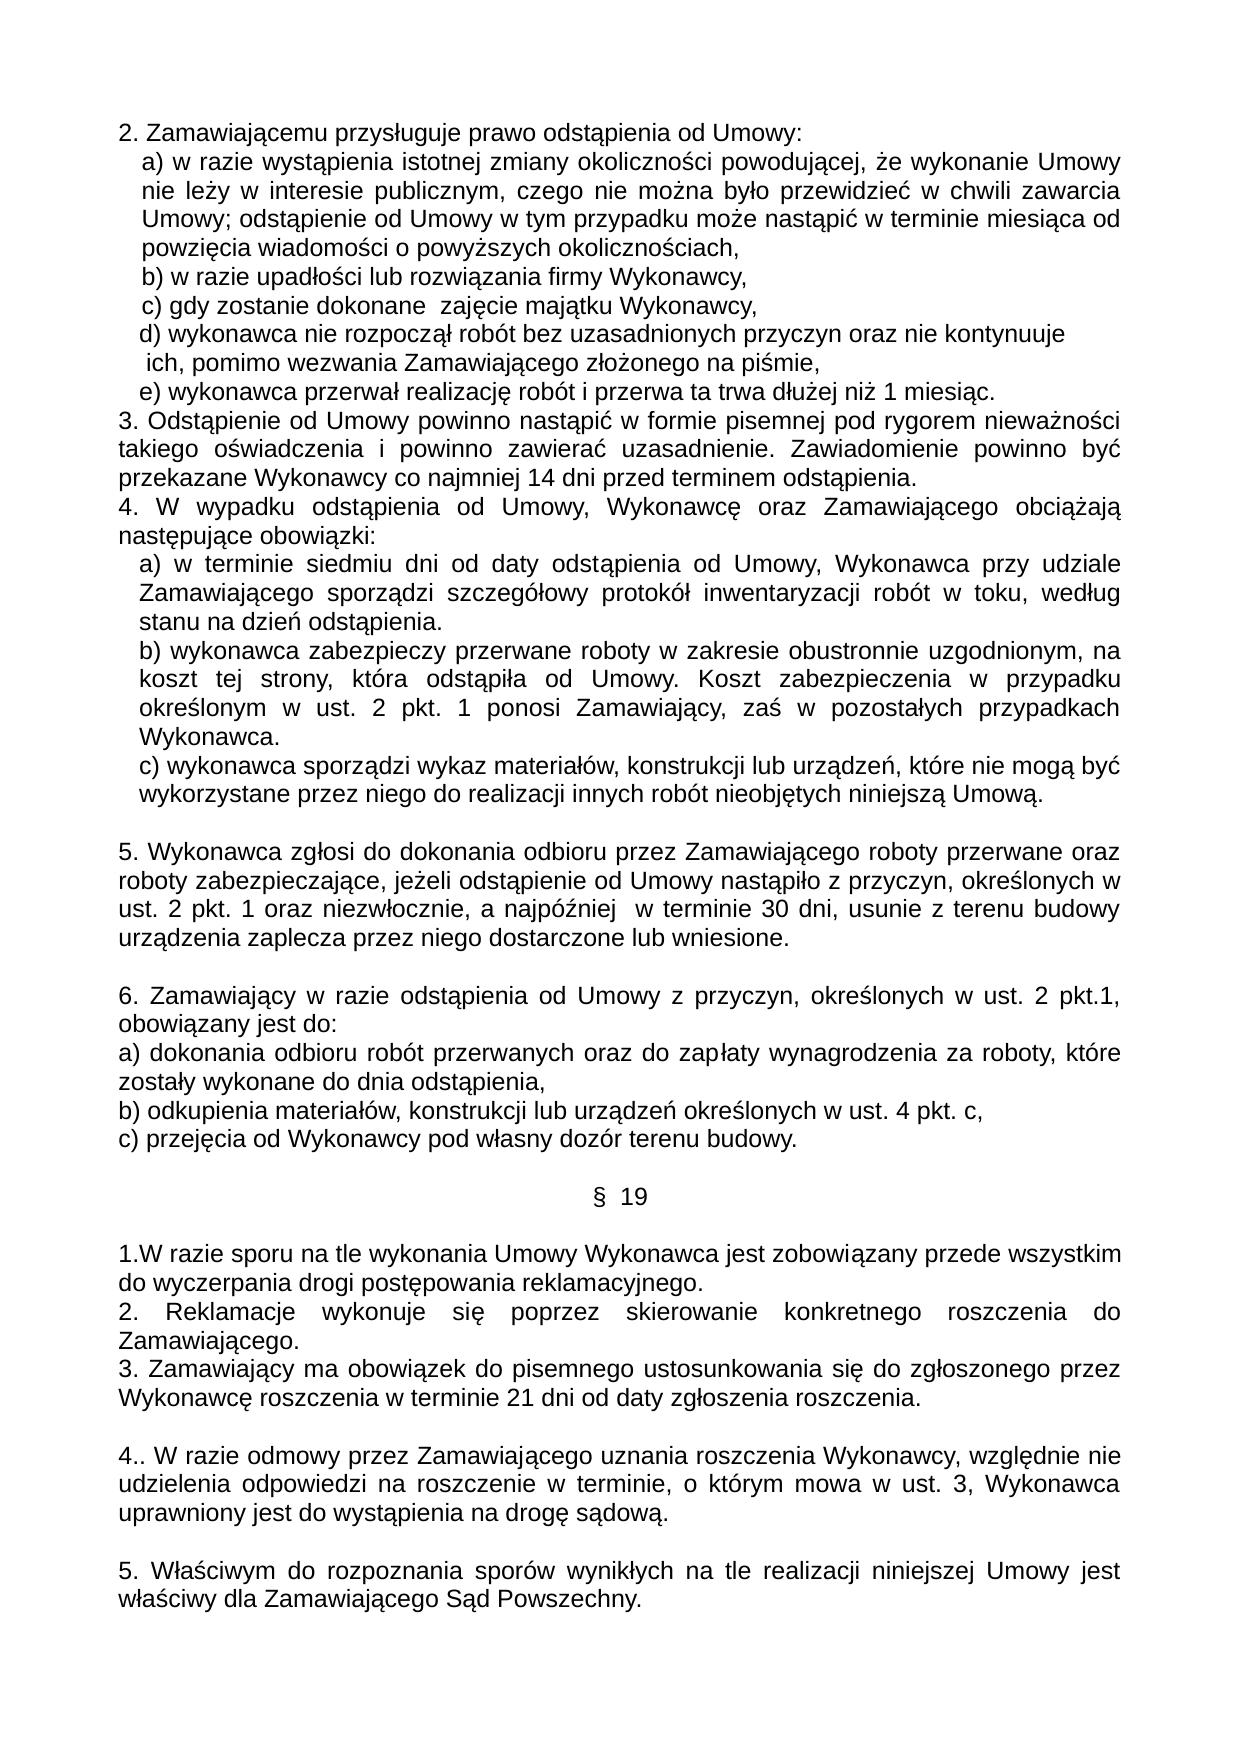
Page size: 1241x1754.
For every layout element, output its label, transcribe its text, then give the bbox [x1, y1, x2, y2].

text 5. Wykonawca zgłosi do dokonania odbioru przez Zamawiającego roboty przerwane oraz roboty zabezpieczające, jeżeli odstąpienie od Umowy nastąpiło z przyczyn, określonych w ust. 2 pkt. 1 oraz niezwłocznie, a najpóźniej w terminie 30 dni, usunie z terenu budowy urządzenia zaplecza przez niego dostarczone lub wniesione. [118, 837, 1122, 952]
text c) wykonawca sporządzi wykaz materiałów, konstrukcji lub urządzeń, które nie mogą być wykorzystane przez niego do realizacji innych robót nieobjętych niniejszą Umową. [139, 751, 1122, 808]
text 5. Właściwym do rozpoznania sporów wynikłych na tle realizacji niniejszej Umowy jest właściwy dla Zamawiającego Sąd Powszechny. [118, 1556, 1122, 1613]
text 3. Odstąpienie od Umowy powinno nastąpić w formie pisemnej pod rygorem nieważności takiego oświadczenia i powinno zawierać uzasadnienie. Zawiadomienie powinno być przekazane Wykonawcy co najmniej 14 dni przed terminem odstąpienia. [118, 406, 1122, 492]
text b) w razie upadłości lub rozwiązania firmy Wykonawcy, [141, 262, 1122, 291]
text 1.W razie sporu na tle wykonania Umowy Wykonawca jest zobowiązany przede wszystkim do wyczerpania drogi postępowania reklamacyjnego. [118, 1239, 1122, 1297]
text b) odkupienia materiałów, konstrukcji lub urządzeń określonych w ust. 4 pkt. c, [118, 1096, 1122, 1124]
text 4.. W razie odmowy przez Zamawiającego uznania roszczenia Wykonawcy, względnie nie udzielenia odpowiedzi na roszczenie w terminie, o którym mowa w ust. 3, Wykonawca uprawniony jest do wystąpienia na drogę sądową. [118, 1441, 1122, 1527]
text § 19 [118, 1182, 1122, 1211]
text a) dokonania odbioru robót przerwanych oraz do zapłaty wynagrodzenia za roboty, które zostały wykonane do dnia odstąpienia, [118, 1038, 1122, 1096]
text a) w terminie siedmiu dni od daty odstąpienia od Umowy, Wykonawca przy udziale Zamawiającego sporządzi szczegółowy protokół inwentaryzacji robót w toku, według stanu na dzień odstąpienia. [139, 549, 1122, 636]
text d) wykonawca nie rozpoczął robót bez uzasadnionych przyczyn oraz nie kontynuuje [118, 319, 1122, 348]
text e) wykonawca przerwał realizację robót i przerwa ta trwa dłużej niż 1 miesiąc. [118, 377, 1122, 406]
text a) w razie wystąpienia istotnej zmiany okoliczności powodującej, że wykonanie Umowy nie leży w interesie publicznym, czego nie można było przewidzieć w chwili zawarcia Umowy; odstąpienie od Umowy w tym przypadku może nastąpić w terminie miesiąca od powzięcia wiadomości o powyższych okolicznościach, [141, 147, 1122, 262]
text b) wykonawca zabezpieczy przerwane roboty w zakresie obustronnie uzgodnionym, na koszt tej strony, która odstąpiła od Umowy. Koszt zabezpieczenia w przypadku określonym w ust. 2 pkt. 1 ponosi Zamawiający, zaś w pozostałych przypadkach Wykonawca. [139, 636, 1122, 751]
text c) gdy zostanie dokonane zajęcie majątku Wykonawcy, [141, 291, 1122, 319]
text 2. Zamawiającemu przysługuje prawo odstąpienia od Umowy: [118, 118, 1122, 147]
text 2. Reklamacje wykonuje się poprzez skierowanie konkretnego roszczenia do Zamawiającego. [118, 1297, 1122, 1354]
text 6. Zamawiający w razie odstąpienia od Umowy z przyczyn, określonych w ust. 2 pkt.1, obowiązany jest do: [118, 981, 1122, 1038]
text ich, pomimo wezwania Zamawiającego złożonego na piśmie, [118, 348, 1122, 377]
text 3. Zamawiający ma obowiązek do pisemnego ustosunkowania się do zgłoszonego przez Wykonawcę roszczenia w terminie 21 dni od daty zgłoszenia roszczenia. [118, 1354, 1122, 1412]
text 4. W wypadku odstąpienia od Umowy, Wykonawcę oraz Zamawiającego obciążają następujące obowiązki: [118, 492, 1122, 549]
text c) przejęcia od Wykonawcy pod własny dozór terenu budowy. [118, 1124, 1122, 1153]
